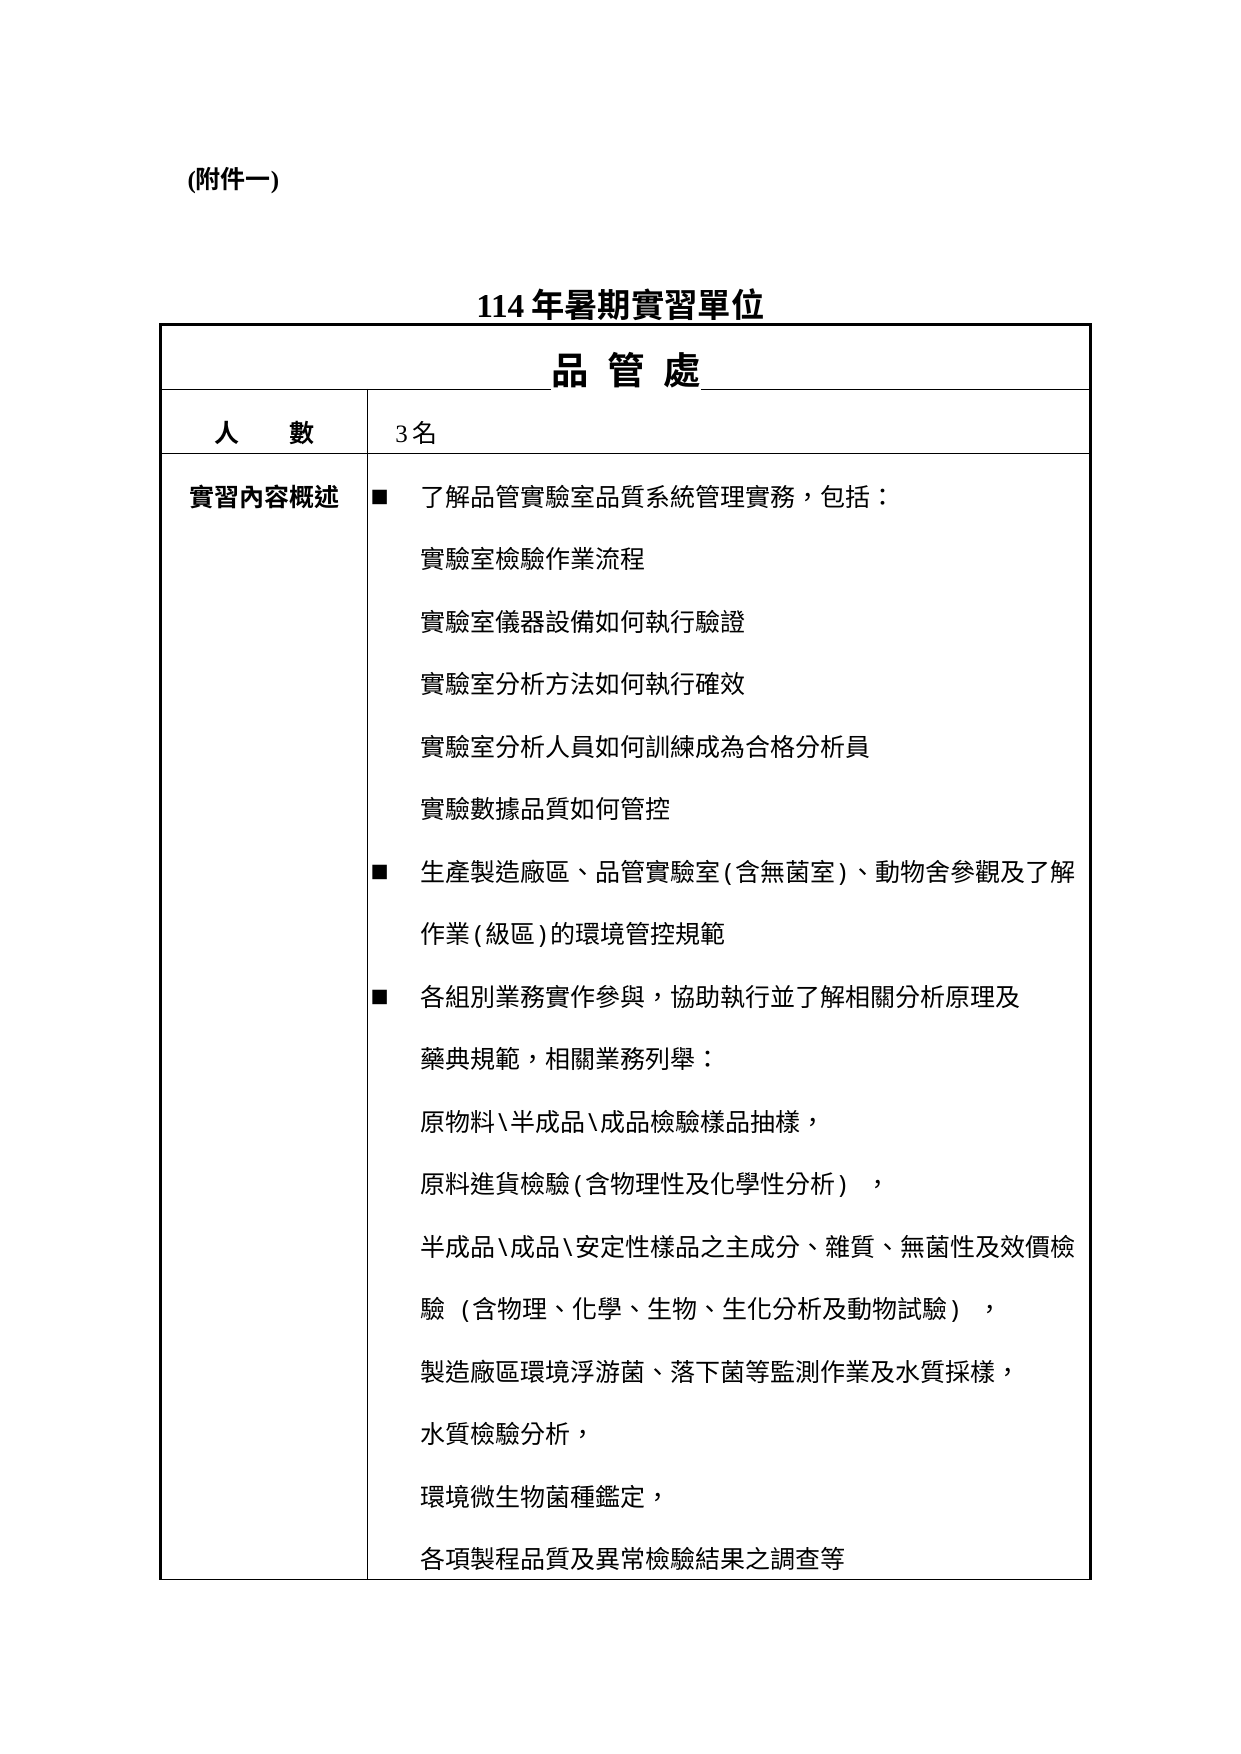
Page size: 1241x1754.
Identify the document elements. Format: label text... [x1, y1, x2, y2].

table_cell 3名 [368, 390, 1089, 452]
table_cell 實習內容概述 [162, 454, 367, 1578]
table_header 品 管 處 [162, 326, 1089, 389]
text (附件一) [187, 136, 1053, 198]
table_cell 人 數 [162, 390, 367, 452]
table_cell 了解品管實驗室品質系統管理實務，包括： 實驗室檢驗作業流程 實驗室儀器設備如何執行驗證 實驗室分析方法如何執行確效 實驗室分析人員如何訓練成為合格分析員 實驗數據品質如何管控 生產製造廠區、品管實驗室(含無菌室)、動物舍參觀及了解 作業(級區)的環境管控規範 各組別業務實作參與，協助執行並了解相關分析原理及 藥典規範，相關業務列舉： 原物料\半成品\成品檢驗樣品抽樣， 原料進貨檢驗(含物理性及化學性分析) ， 半成品\成品\安定性樣品之主成分、雜質、無菌性及效價檢驗 (含物理、化學、生物、生化分析及動物試驗) ， 製造廠區環境浮游菌、落下菌等監測作業及水質採樣， 水質檢驗分析， 環境微生物菌種鑑定， 各項製程品質及異常檢驗結果之調查等 了解品管實驗室安全衛生及生物安全管理規範及協助管理 作業，相關業務列舉： 化學性標準品及毒化物管理， 標準菌種、病毒庫、細胞庫管理， 防蟲計劃執行等 協助執行實驗室其他管理事項： 留存樣品檢視有無變質及數量盤點 動物飼養相關管理 實驗室之設備保養與環境清潔等工作 [368, 454, 1089, 1578]
text 114年暑期實習單位 [187, 261, 1053, 323]
